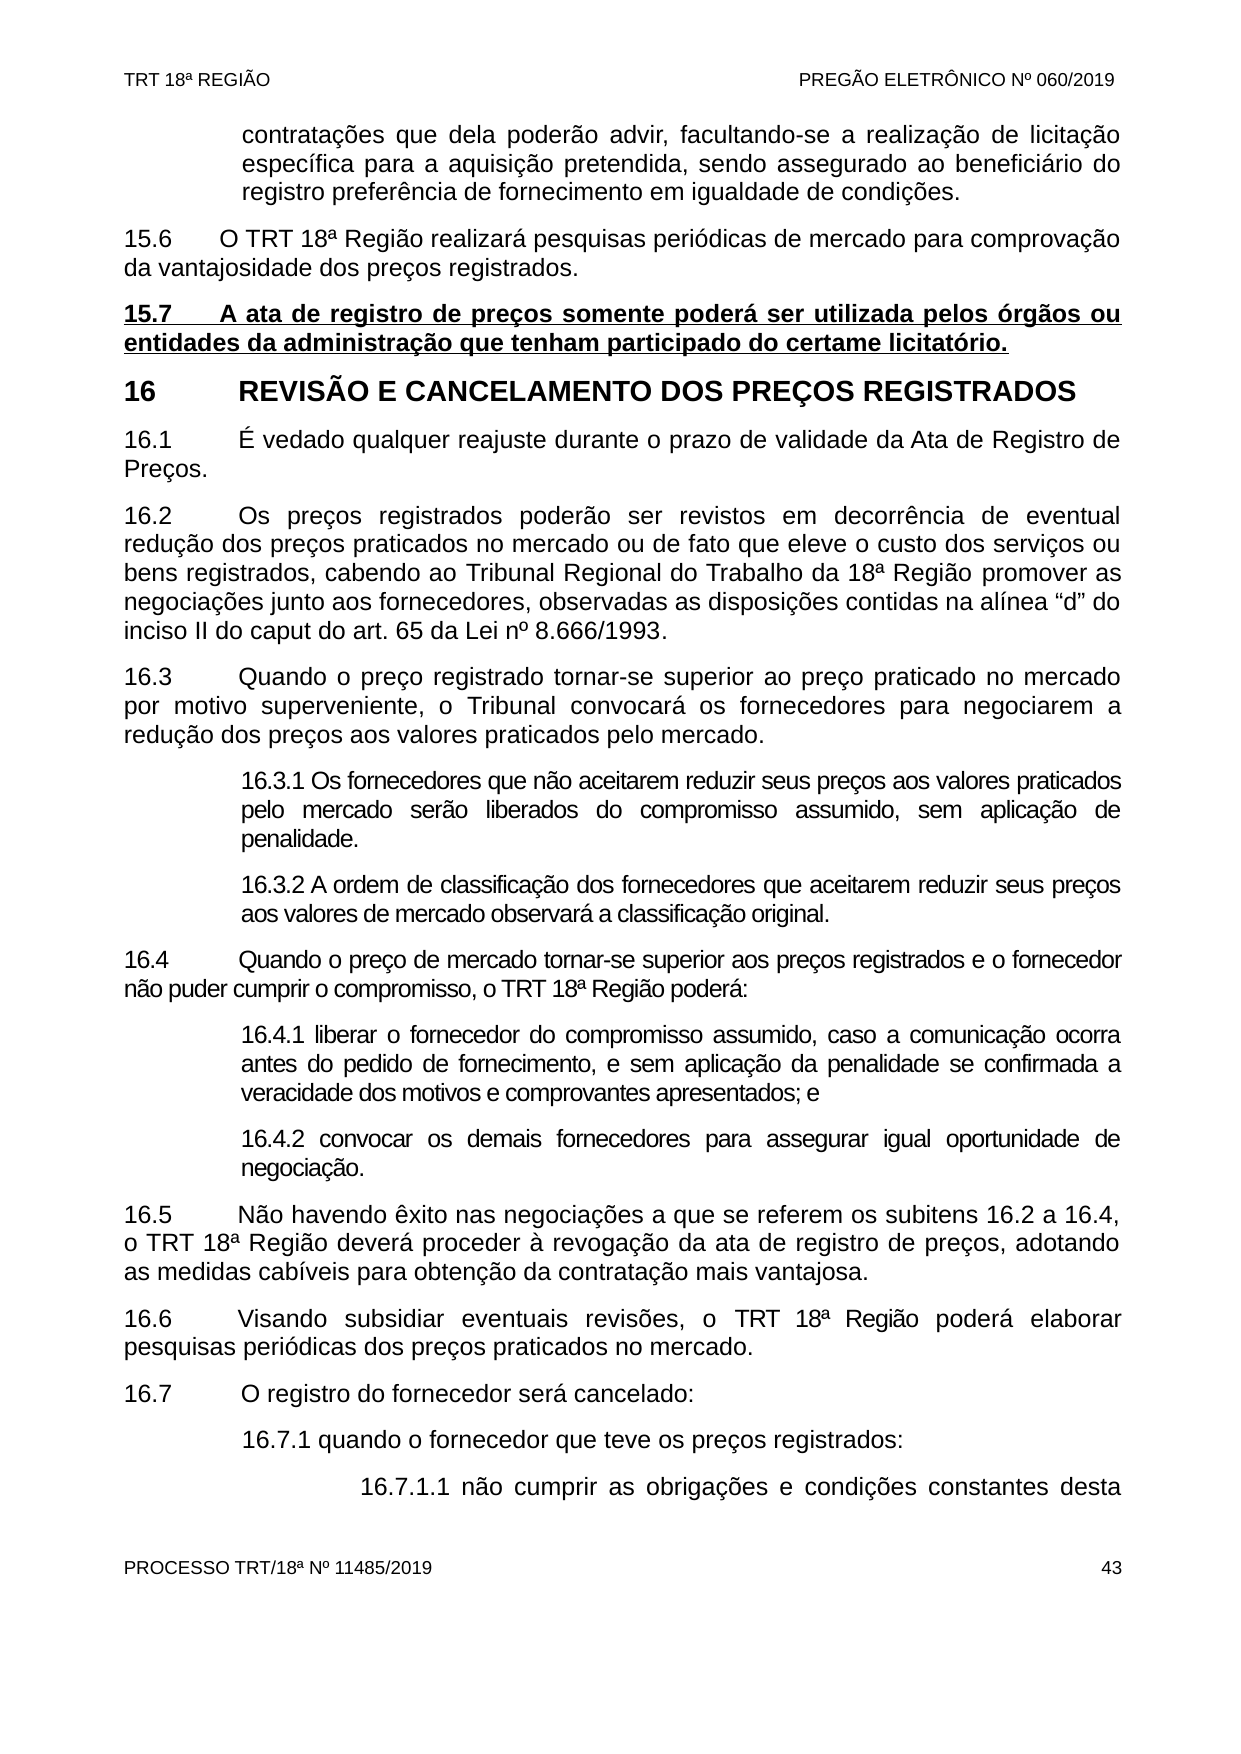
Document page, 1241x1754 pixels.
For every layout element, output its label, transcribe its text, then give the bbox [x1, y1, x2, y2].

text 16.2 Os preços registrados poderão ser revistos em decorrência de eventual redução dos preços praticados no mercado ou de fato que eleve o custo dos serviços ou bens registrados, cabendo ao Tribunal Regional do Trabalho da 18ª Região promover as negociações junto aos fornecedores, observadas as disposições contidas na alínea “d” do inciso II do caput do art. 65 da Lei nº 8.666/1993. [123, 501, 1122, 644]
text 15.6 O TRT 18ª Região realizará pesquisas periódicas de mercado para comprovação da vantajosidade dos preços registrados. [123, 224, 1122, 281]
text contratações que dela poderão advir, facultando-se a realização de licitação específica para a aquisição pretendida, sendo assegurado ao beneficiário do registro preferência de fornecimento em igualdade de condições. [242, 120, 1122, 206]
text 15.7 A ata de registro de preços somente poderá ser utilizada pelos órgãos ou [123, 299, 1122, 324]
text 16.3.1 Os fornecedores que não aceitarem reduzir seus preços aos valores praticados pelo mercado serão liberados do compromisso assumido, sem aplicação de penalidade. [241, 766, 1122, 852]
text 16.7 O registro do fornecedor será cancelado: [123, 1379, 1122, 1408]
text 16.6 Visando subsidiar eventuais revisões, o TRT 18ª Região poderá elaborar pesquisas periódicas dos preços praticados no mercado. [123, 1304, 1122, 1361]
text 16.7.1.1 não cumprir as obrigações e condições constantes desta [360, 1472, 1122, 1501]
text 16.7.1 quando o fornecedor que teve os preços registrados: [182, 1425, 1122, 1454]
text 16.5 Não havendo êxito nas negociações a que se referem os subitens 16.2 a 16.4, o TRT 18ª Região deverá proceder à revogação da ata de registro de preços, adotando as medidas cabíveis para obtenção da contratação mais vantajosa. [123, 1200, 1122, 1286]
text entidades da administração que tenham participado do certame licitatório. [123, 325, 1122, 357]
text 16 REVISÃO E CANCELAMENTO DOS PREÇOS REGISTRADOS [123, 374, 1122, 408]
text 16.3 Quando o preço registrado tornar-se superior ao preço praticado no mercado por motivo superveniente, o Tribunal convocará os fornecedores para negociarem a redução dos preços aos valores praticados pelo mercado. [123, 662, 1122, 748]
text 16.1 É vedado qualquer reajuste durante o prazo de validade da Ata de Registro de Preços. [123, 426, 1122, 483]
list 16.4.2 convocar os demais fornecedores para assegurar igual oportunidade de negociação. [241, 1124, 1122, 1182]
text 16.3.2 A ordem de classificação dos fornecedores que aceitarem reduzir seus preços aos valores de mercado observará a classificação original. [241, 870, 1122, 928]
text 16.4 Quando o preço de mercado tornar-se superior aos preços registrados e o fornecedor não puder cumprir o compromisso, o TRT 18ª Região poderá: [123, 945, 1122, 1003]
list 16.4.1 liberar o fornecedor do compromisso assumido, caso a comunicação ocorra antes do pedido de fornecimento, e sem aplicação da penalidade se confirmada a veracidade dos motivos e comprovantes apresentados; e [241, 1021, 1122, 1107]
